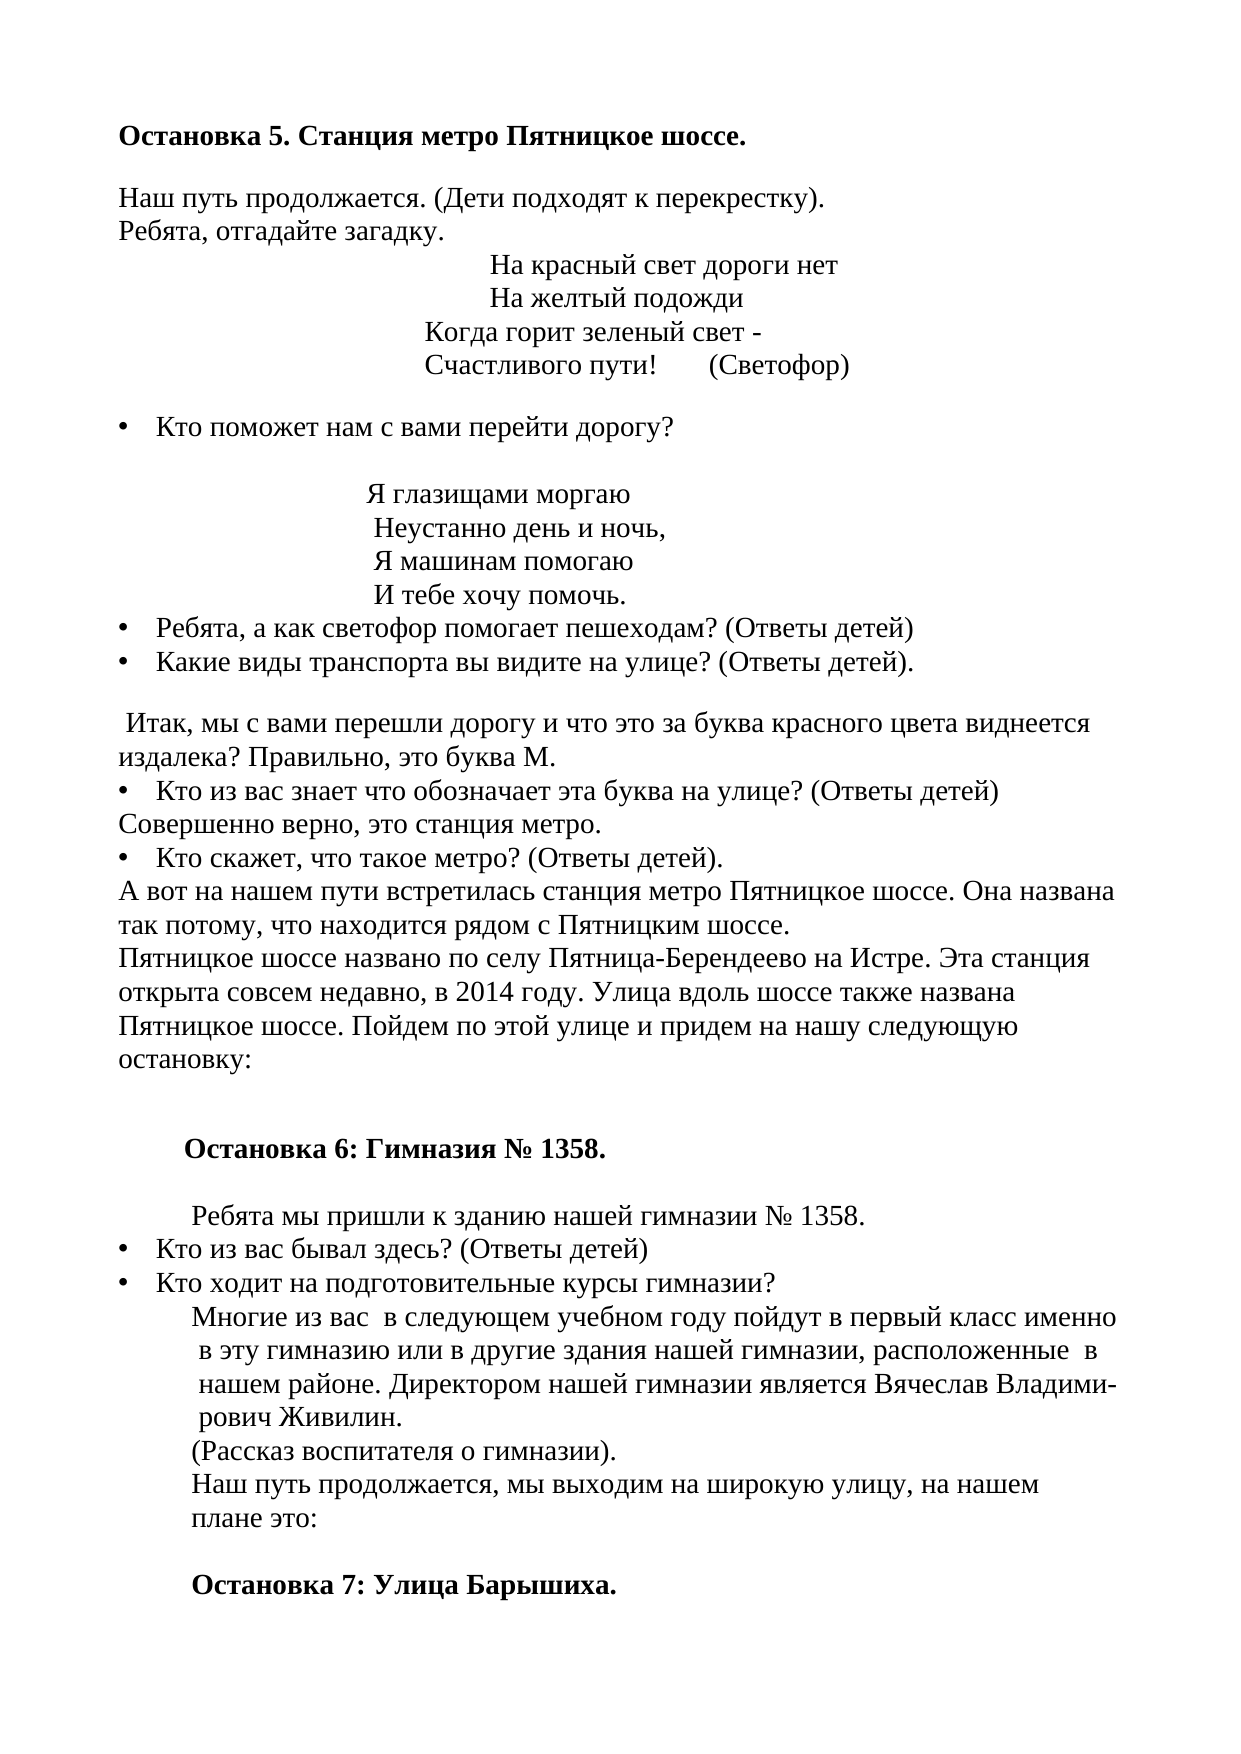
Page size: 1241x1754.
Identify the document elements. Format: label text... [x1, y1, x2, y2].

text Счастливого пути! (Светофор) [118, 347, 1122, 381]
list Кто ходит на подготовительные курсы гимназии? [81, 1265, 1122, 1299]
text На красный свет дороги нет [118, 247, 1122, 280]
text в эту гимназию или в другие здания нашей гимназии, расположенные в [118, 1332, 1122, 1366]
text Остановка 7: Улица Барышиха. [118, 1567, 1122, 1601]
text Ребята мы пришли к зданию нашей гимназии № 1358. [118, 1198, 1122, 1231]
text А вот на нашем пути встретилась станция метро Пятницкое шоссе. Она названа так потому, что находится рядом с Пятницким шоссе. [118, 873, 1122, 941]
list Какие виды транспорта вы видите на улице? (Ответы детей). [81, 644, 1122, 678]
text Когда горит зеленый свет - [118, 314, 1122, 347]
text Я машинам помогаю [118, 543, 1122, 577]
text Остановка 5. Станция метро Пятницкое шоссе. [118, 118, 1122, 152]
text И тебе хочу помочь. [118, 577, 1122, 610]
text плане это: [118, 1500, 1122, 1533]
text Наш путь продолжается, мы выходим на широкую улицу, на нашем [118, 1466, 1122, 1500]
list Кто из вас бывал здесь? (Ответы детей) [81, 1231, 1122, 1265]
list Кто скажет, что такое метро? (Ответы детей). [81, 840, 1122, 873]
text Наш путь продолжается. (Дети подходят к перекрестку). [118, 180, 1122, 213]
text На желтый подожди [118, 280, 1122, 314]
text Многие из вас в следующем учебном году пойдут в первый класс именно [118, 1299, 1122, 1332]
text (Рассказ воспитателя о гимназии). [118, 1433, 1122, 1466]
text Остановка 6: Гимназия № 1358. [118, 1131, 1122, 1164]
text Пятницкое шоссе названо по селу Пятница-Берендеево на Истре. Эта станция открыта совсем недавно, в 2014 году. Улица вдоль шоссе также названа Пятницкое шоссе. Пойдем по этой улице и придем на нашу следующую остановку: [118, 941, 1122, 1075]
text нашем районе. Директором нашей гимназии является Вячеслав Владими- [118, 1366, 1122, 1399]
list Кто из вас знает что обозначает эта буква на улице? (Ответы детей) [81, 773, 1122, 806]
text Итак, мы с вами перешли дорогу и что это за буква красного цвета виднеется издалека? Правильно, это буква М. [118, 706, 1122, 773]
text Я глазищами моргаю [118, 476, 1122, 510]
list Ребята, а как светофор помогает пешеходам? (Ответы детей) [81, 610, 1122, 644]
text Неустанно день и ночь, [118, 510, 1122, 543]
list Кто поможет нам с вами перейти дорогу? [81, 409, 1122, 443]
text Ребята, отгадайте загадку. [118, 213, 1122, 247]
text Совершенно верно, это станция метро. [118, 806, 1122, 840]
text рович Живилин. [118, 1399, 1122, 1433]
